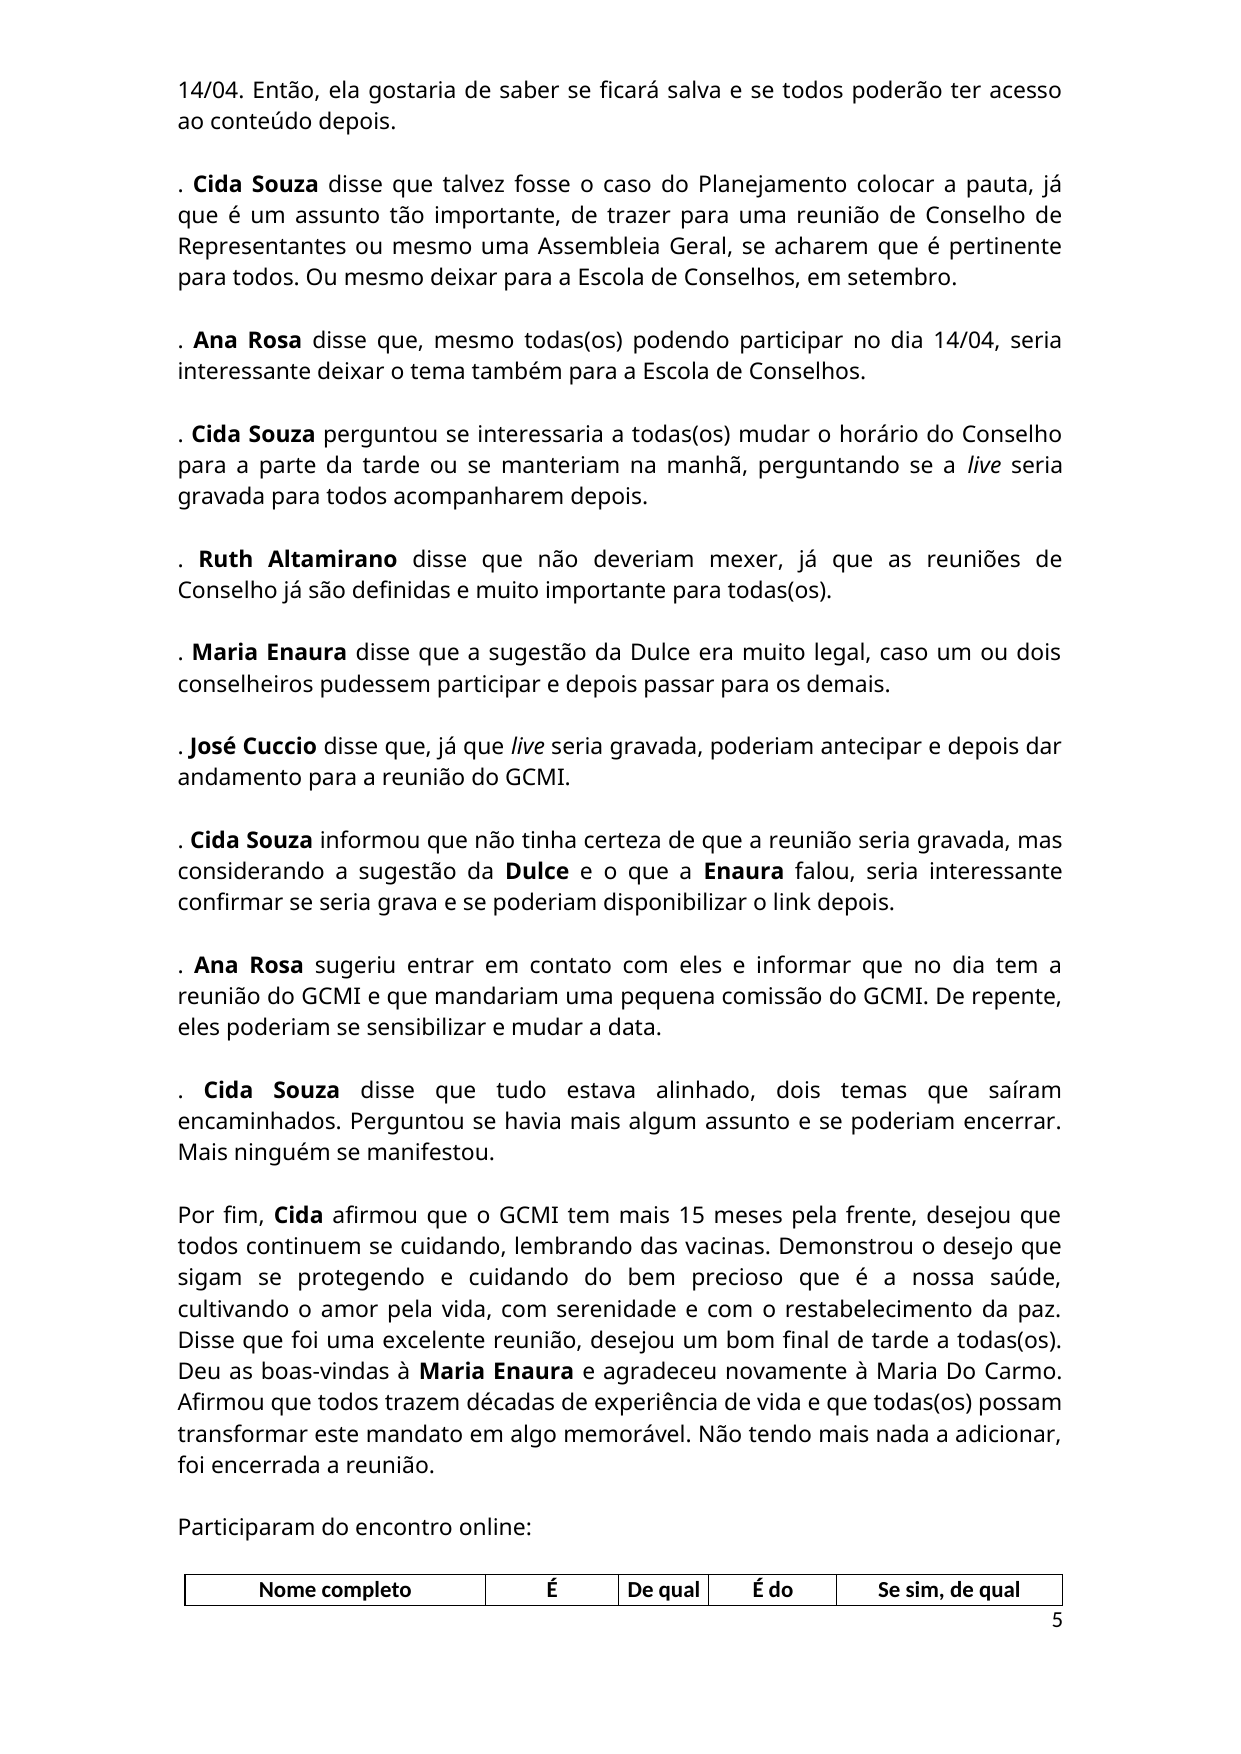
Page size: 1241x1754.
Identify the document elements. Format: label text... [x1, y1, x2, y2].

text . Cida Souza disse que talvez fosse o caso do Planejamento colocar a pauta, já que é um assunto tão importante, de trazer para uma reunião de Conselho de Representantes ou mesmo uma Assembleia Geral, se acharem que é pertinente para todos. Ou mesmo deixar para a Escola de Conselhos, em setembro. [177, 167, 1063, 292]
text Participaram do encontro online: [177, 1511, 1063, 1542]
text . Cida Souza informou que não tinha certeza de que a reunião seria gravada, mas considerando a sugestão da Dulce e o que a Enaura falou, seria interessante confirmar se seria grava e se poderiam disponibilizar o link depois. [177, 824, 1063, 917]
text . Ana Rosa disse que, mesmo todas(os) podendo participar no dia 14/04, seria interessante deixar o tema também para a Escola de Conselhos. [177, 324, 1063, 386]
text . Cida Souza perguntou se interessaria a todas(os) mudar o horário do Conselho para a parte da tarde ou se manteriam na manhã, perguntando se a live seria gravada para todos acompanharem depois. [177, 417, 1063, 511]
table_header Se sim, de qual [837, 1575, 1062, 1604]
table_header É [486, 1575, 618, 1604]
table_header Nome completo [186, 1575, 485, 1604]
text 14/04. Então, ela gostaria de saber se ficará salva e se todos poderão ter acesso ao conteúdo depois. [177, 74, 1063, 136]
text Por fim, Cida afirmou que o GCMI tem mais 15 meses pela frente, desejou que todos continuem se cuidando, lembrando das vacinas. Demonstrou o desejo que sigam se protegendo e cuidando do bem precioso que é a nossa saúde, cultivando o amor pela vida, com serenidade e com o restabelecimento da paz. Disse que foi uma excelente reunião, desejou um bom final de tarde a todas(os). Deu as boas-vindas à Maria Enaura e agradeceu novamente à Maria Do Carmo. Afirmou que todos trazem décadas de experiência de vida e que todas(os) possam transformar este mandato em algo memorável. Não tendo mais nada a adicionar, foi encerrada a reunião. [177, 1199, 1063, 1480]
table_header De qual [619, 1575, 708, 1604]
text . Ruth Altamirano disse que não deveriam mexer, já que as reuniões de Conselho já são definidas e muito importante para todas(os). [177, 542, 1063, 605]
text . José Cuccio disse que, já que live seria gravada, poderiam antecipar e depois dar andamento para a reunião do GCMI. [177, 730, 1063, 792]
table_header É do [709, 1575, 836, 1604]
text . Ana Rosa sugeriu entrar em contato com eles e informar que no dia tem a reunião do GCMI e que mandariam uma pequena comissão do GCMI. De repente, eles poderiam se sensibilizar e mudar a data. [177, 949, 1063, 1042]
text . Maria Enaura disse que a sugestão da Dulce era muito legal, caso um ou dois conselheiros pudessem participar e depois passar para os demais. [177, 636, 1063, 699]
text . Cida Souza disse que tudo estava alinhado, dois temas que saíram encaminhados. Perguntou se havia mais algum assunto e se poderiam encerrar. Mais ninguém se manifestou. [177, 1074, 1063, 1167]
